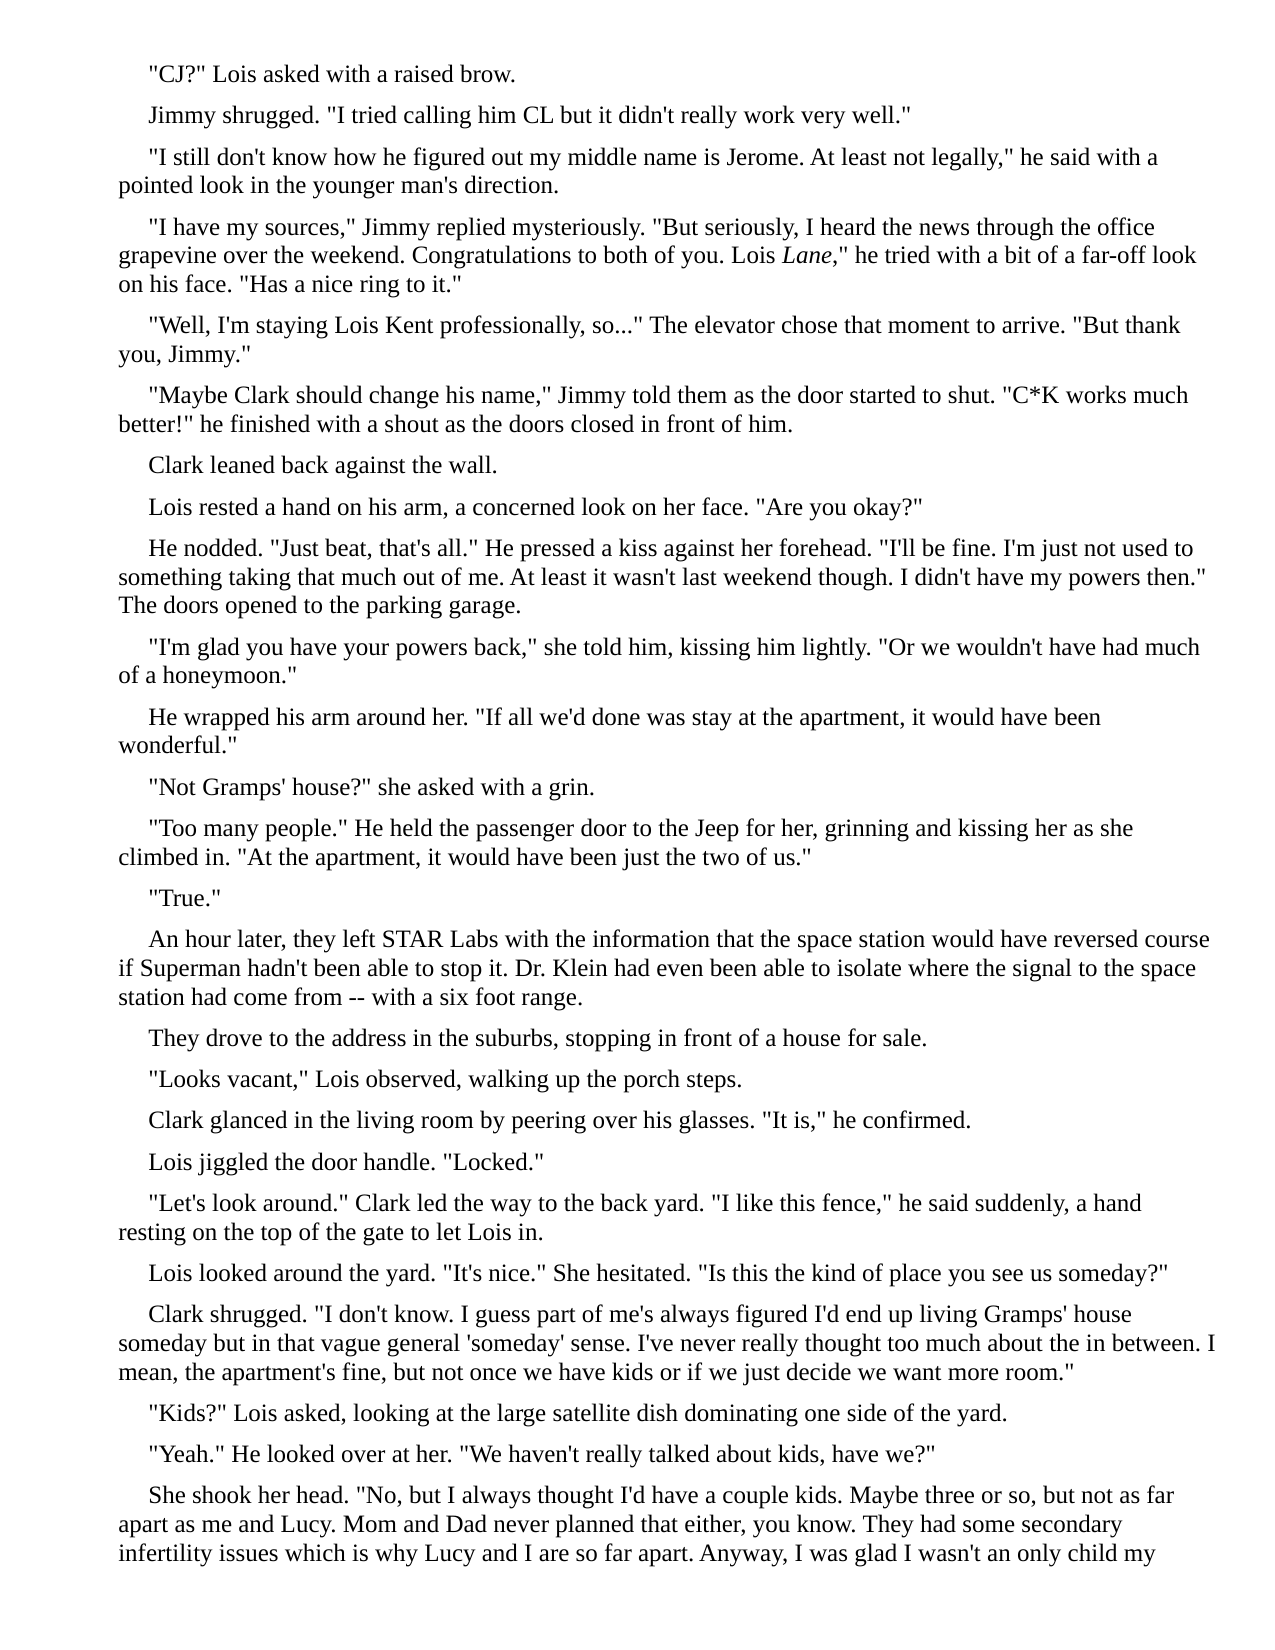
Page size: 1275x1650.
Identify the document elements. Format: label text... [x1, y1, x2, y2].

text "Looks vacant," Lois observed, walking up the porch steps. [118, 1064, 1216, 1093]
text "I have my sources," Jimmy replied mysteriously. "But seriously, I heard the news through the office grapevine over the weekend. Congratulations to both of you. Lois Lane," he tried with a bit of a far-off look on his face. "Has a nice ring to it." [118, 212, 1216, 298]
text "I'm glad you have your powers back," she told him, kissing him lightly. "Or we wouldn't have had much of a honeymoon." [118, 632, 1216, 689]
text Clark glanced in the living room by peering over his glasses. "It is," he confirmed. [118, 1105, 1216, 1134]
text Lois rested a hand on his arm, a concerned look on her face. "Are you okay?" [118, 492, 1216, 520]
text He nodded. "Just beat, that's all." He pressed a kiss against her forehead. "I'll be fine. I'm just not used to something taking that much out of me. At least it wasn't last weekend though. I didn't have my powers then." The doors opened to the parking garage. [118, 533, 1216, 619]
text "Let's look around." Clark led the way to the back yard. "I like this fence," he said suddenly, a hand resting on the top of the gate to let Lois in. [118, 1188, 1216, 1245]
text "Kids?" Lois asked, looking at the large satellite dish dominating one side of the yard. [118, 1398, 1216, 1427]
text "Yeah." He looked over at her. "We haven't really talked about kids, have we?" [118, 1439, 1216, 1468]
text Jimmy shrugged. "I tried calling him CL but it didn't really work very well." [118, 100, 1216, 129]
text "Maybe Clark should change his name," Jimmy told them as the door started to shut. "C*K works much better!" he finished with a shout as the doors closed in front of him. [118, 380, 1216, 438]
text "CJ?" Lois asked with a raised brow. [118, 59, 1216, 88]
text "Too many people." He held the passenger door to the Jeep for her, grinning and kissing her as she climbed in. "At the apartment, it would have been just the two of us." [118, 813, 1216, 870]
text Clark shrugged. "I don't know. I guess part of me's always figured I'd end up living Gramps' house someday but in that vague general 'someday' sense. I've never really thought too much about the in between. I mean, the apartment's fine, but not once we have kids or if we just decide we want more room." [118, 1299, 1216, 1385]
text "Well, I'm staying Lois Kent professionally, so..." The elevator chose that moment to arrive. "But thank you, Jimmy." [118, 310, 1216, 368]
text "I still don't know how he figured out my middle name is Jerome. At least not legally," he said with a pointed look in the younger man's direction. [118, 142, 1216, 199]
text They drove to the address in the suburbs, stopping in front of a house for sale. [118, 1023, 1216, 1052]
text Lois jiggled the door handle. "Locked." [118, 1147, 1216, 1175]
text An hour later, they left STAR Labs with the information that the space station would have reversed course if Superman hadn't been able to stop it. Dr. Klein had even been able to isolate where the signal to the space station had come from -- with a six foot range. [118, 924, 1216, 1010]
text "True." [118, 883, 1216, 912]
text He wrapped his arm around her. "If all we'd done was stay at the apartment, it would have been wonderful." [118, 702, 1216, 759]
text She shook her head. "No, but I always thought I'd have a couple kids. Maybe three or so, but not as far apart as me and Lucy. Mom and Dad never planned that either, you know. They had some secondary infertility issues which is why Lucy and I are so far apart. Anyway, I was glad I wasn't an only child my [118, 1480, 1216, 1567]
text "Not Gramps' house?" she asked with a grin. [118, 772, 1216, 800]
text Lois looked around the yard. "It's nice." She hesitated. "Is this the kind of place you see us someday?" [118, 1258, 1216, 1287]
text Clark leaned back against the wall. [118, 450, 1216, 479]
